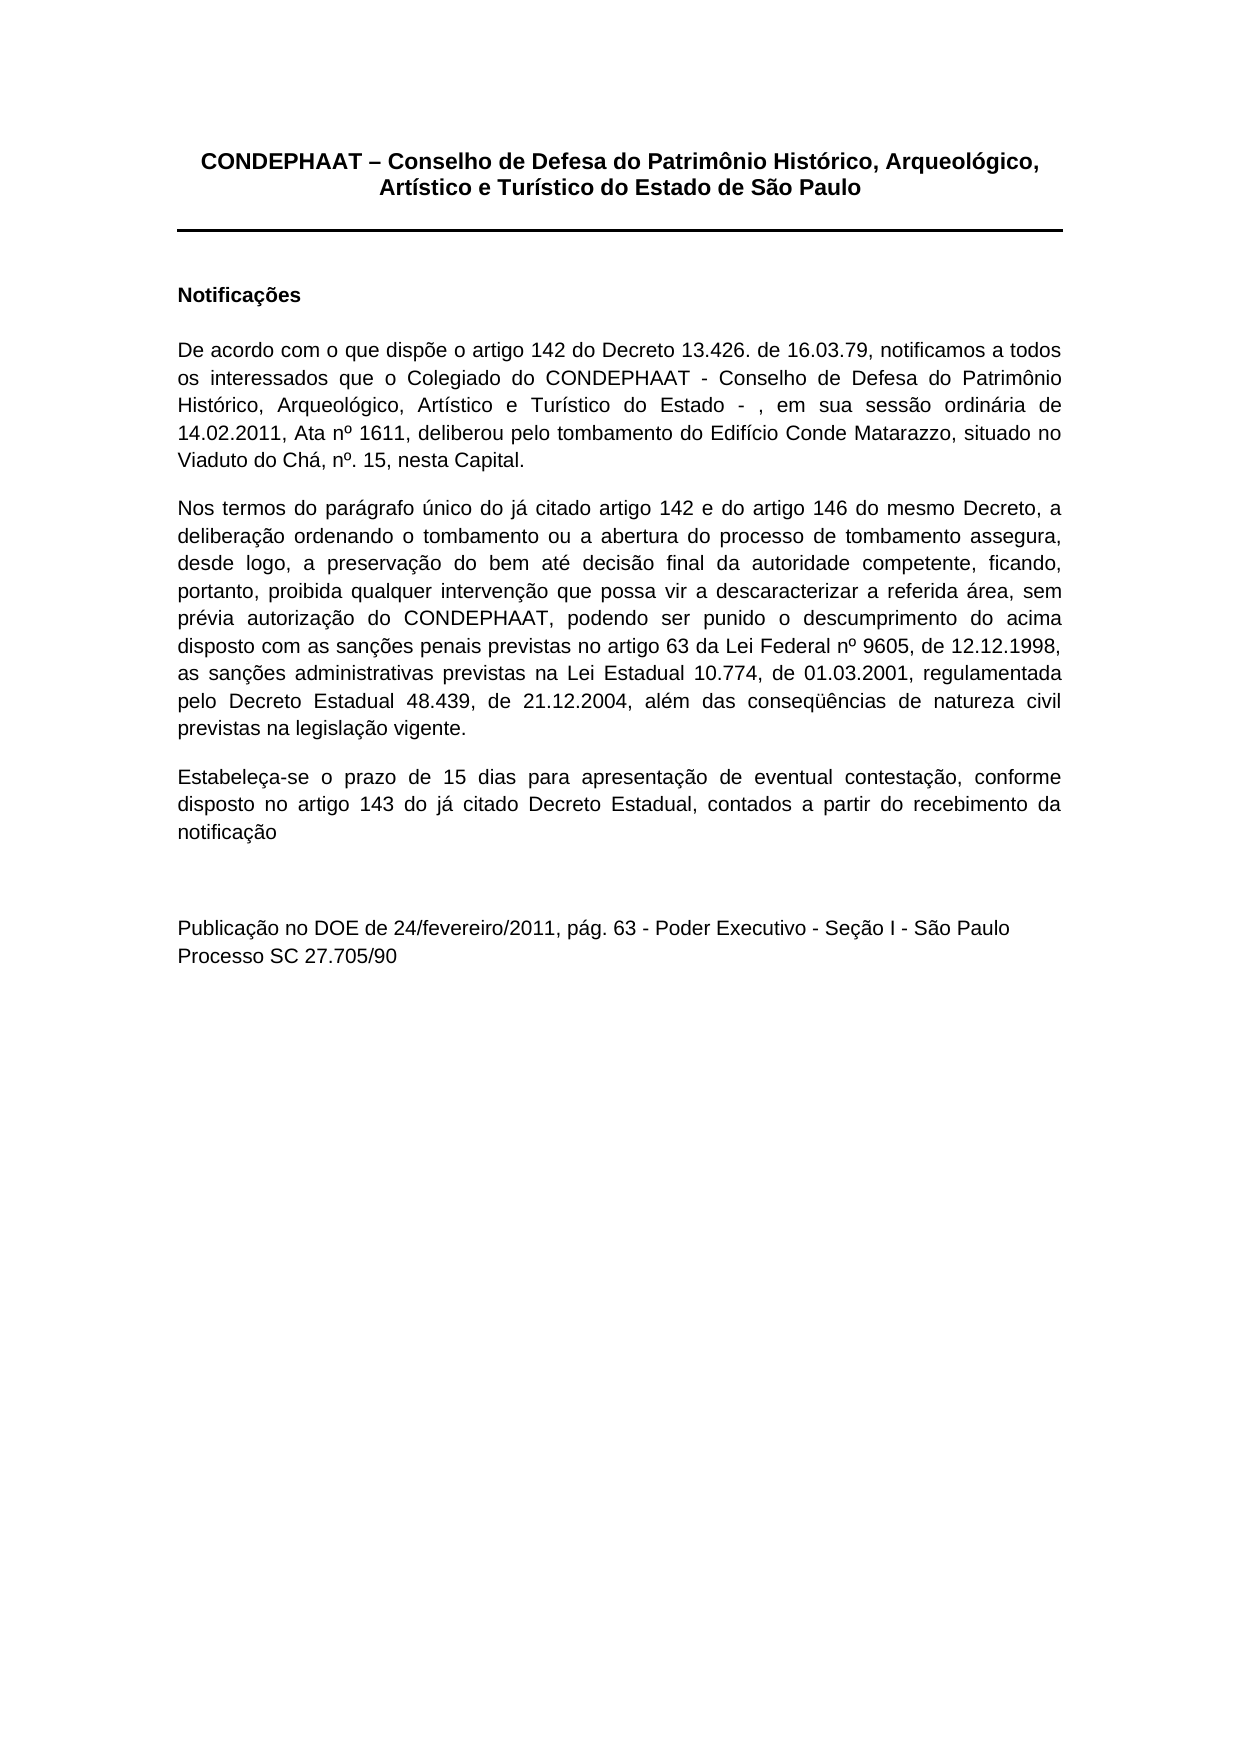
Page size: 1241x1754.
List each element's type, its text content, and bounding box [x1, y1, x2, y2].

text Nos termos do parágrafo único do já citado artigo 142 e do artigo 146 do mesmo Decreto, a deliberação ordenando o tombamento ou a abertura do processo de tombamento assegura, desde logo, a preservação do bem até decisão final da autoridade competente, ficando, portanto, proibida qualquer intervenção que possa vir a descaracterizar a referida área, sem prévia autorização do CONDEPHAAT, podendo ser punido o descumprimento do acima disposto com as sanções penais previstas no artigo 63 da Lei Federal nº 9605, de 12.12.1998, as sanções administrativas previstas na Lei Estadual 10.774, de 01.03.2001, regulamentada pelo Decreto Estadual 48.439, de 21.12.2004, além das conseqüências de natureza civil previstas na legislação vigente. [177, 496, 1063, 740]
text Estabeleça-se o prazo de 15 dias para apresentação de eventual contestação, conforme disposto no artigo 143 do já citado Decreto Estadual, contados a partir do recebimento da notificação [177, 764, 1063, 843]
text De acordo com o que dispõe o artigo 142 do Decreto 13.426. de 16.03.79, notificamos a todos os interessados que o Colegiado do CONDEPHAAT - Conselho de Defesa do Patrimônio Histórico, Arqueológico, Artístico e Turístico do Estado - , em sua sessão ordinária de 14.02.2011, Ata nº 1611, deliberou pelo tombamento do Edifício Conde Matarazzo, situado no Viaduto do Chá, nº. 15, nesta Capital. [177, 338, 1063, 472]
text Notificações [177, 283, 1063, 307]
text Publicação no DOE de 24/fevereiro/2011, pág. 63 - Poder Executivo - Seção I - São Paulo [177, 916, 1063, 940]
text Processo SC 27.705/90 [177, 944, 1063, 968]
text CONDEPHAAT – Conselho de Defesa do Patrimônio Histórico, Arqueológico, Artístico e Turístico do Estado de São Paulo [177, 148, 1063, 200]
